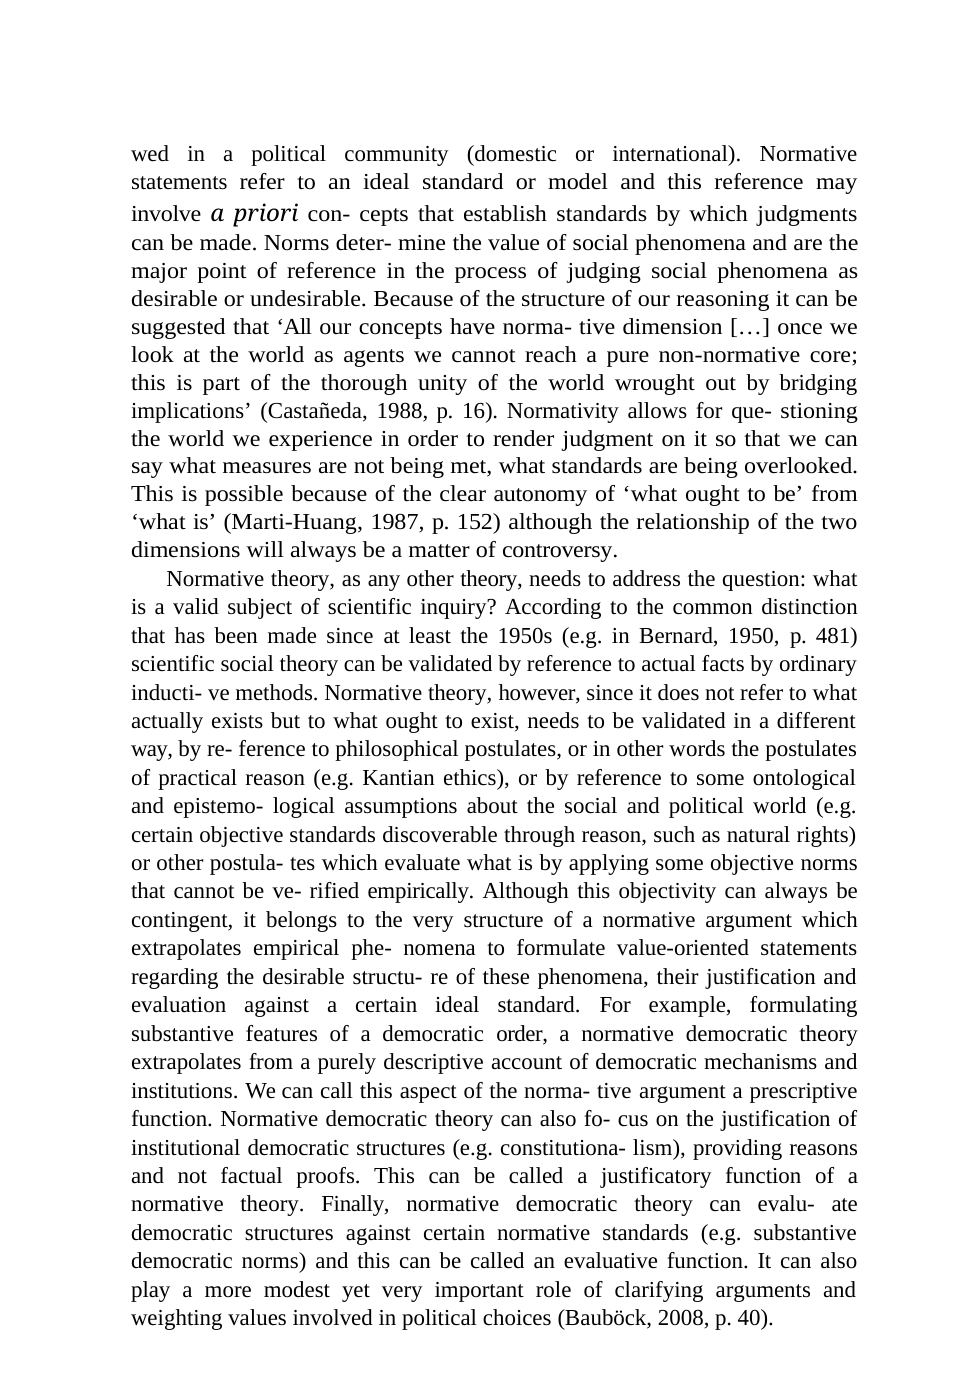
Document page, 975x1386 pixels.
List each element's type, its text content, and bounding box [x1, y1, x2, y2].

text wed in a political community (domestic or international). Normative statements refer to an ideal standard or model and this reference may involve a priori con- cepts that establish standards by which judgments can be made. Norms deter- mine the value of social phenomena and are the major point of reference in the process of judging social phenomena as desirable or undesirable. Because of the structure of our reasoning it can be suggested that ‘All our concepts have norma- tive dimension […] once we look at the world as agents we cannot reach a pure non-normative core; this is part of the thorough unity of the world wrought out by bridging implications’ (Castañeda, 1988, p. 16). Normativity allows for que- stioning the world we experience in order to render judgment on it so that we can say what measures are not being met, what standards are being overlooked. This is possible because of the clear autonomy of ‘what ought to be’ from ‘what is’ (Marti-Huang, 1987, p. 152) although the relationship of the two dimensions will always be a matter of controversy. [131, 140, 858, 563]
text Normative theory, as any other theory, needs to address the question: what is a valid subject of scientific inquiry? According to the common distinction that has been made since at least the 1950s (e.g. in Bernard, 1950, p. 481) scientific social theory can be validated by reference to actual facts by ordinary inducti- ve methods. Normative theory, however, since it does not refer to what actually exists but to what ought to exist, needs to be validated in a different way, by re- ference to philosophical postulates, or in other words the postulates of practical reason (e.g. Kantian ethics), or by reference to some ontological and epistemo- logical assumptions about the social and political world (e.g. certain objective standards discoverable through reason, such as natural rights) or other postula- tes which evaluate what is by applying some objective norms that cannot be ve- rified empirically. Although this objectivity can always be contingent, it belongs to the very structure of a normative argument which extrapolates empirical phe- nomena to formulate value-oriented statements regarding the desirable structu- re of these phenomena, their justification and evaluation against a certain ideal standard. For example, formulating substantive features of a democratic order, a normative democratic theory extrapolates from a purely descriptive account of democratic mechanisms and institutions. We can call this aspect of the norma- tive argument a prescriptive function. Normative democratic theory can also fo- cus on the justification of institutional democratic structures (e.g. constitutiona- lism), providing reasons and not factual proofs. This can be called a justificatory function of a normative theory. Finally, normative democratic theory can evalu- ate democratic structures against certain normative standards (e.g. substantive democratic norms) and this can be called an evaluative function. It can also play a more modest yet very important role of clarifying arguments and weighting values involved in political choices (Bauböck, 2008, p. 40). [131, 565, 858, 1331]
